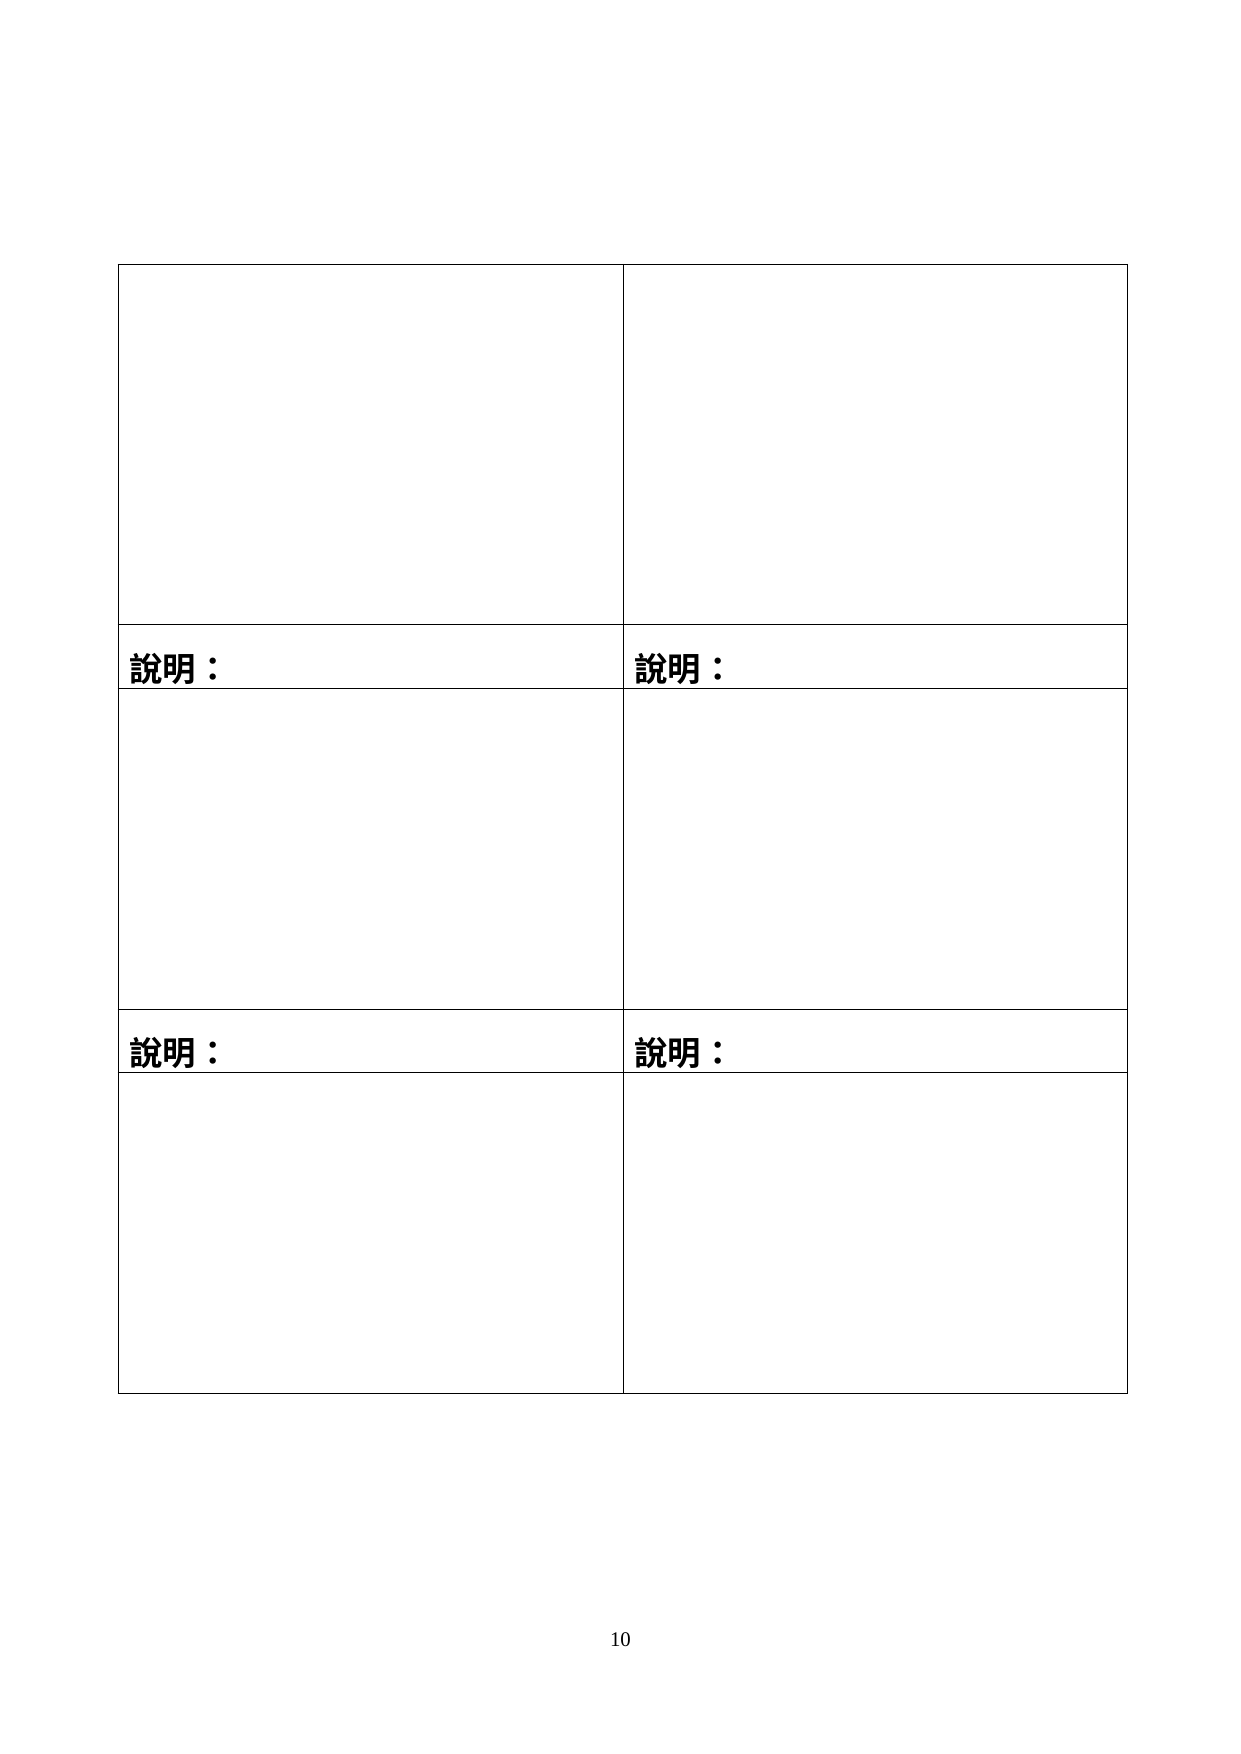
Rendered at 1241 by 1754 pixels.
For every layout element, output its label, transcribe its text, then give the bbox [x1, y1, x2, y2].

table_header [119, 265, 623, 624]
table_cell 說明： [624, 625, 1127, 688]
table_cell [119, 689, 623, 1009]
table_header [624, 265, 1127, 624]
table_cell [119, 1073, 623, 1392]
table_cell 說明： [119, 1010, 623, 1072]
table_cell [624, 1073, 1127, 1392]
table_cell 說明： [119, 625, 623, 688]
table_cell 說明： [624, 1010, 1127, 1072]
table_cell [624, 689, 1127, 1009]
